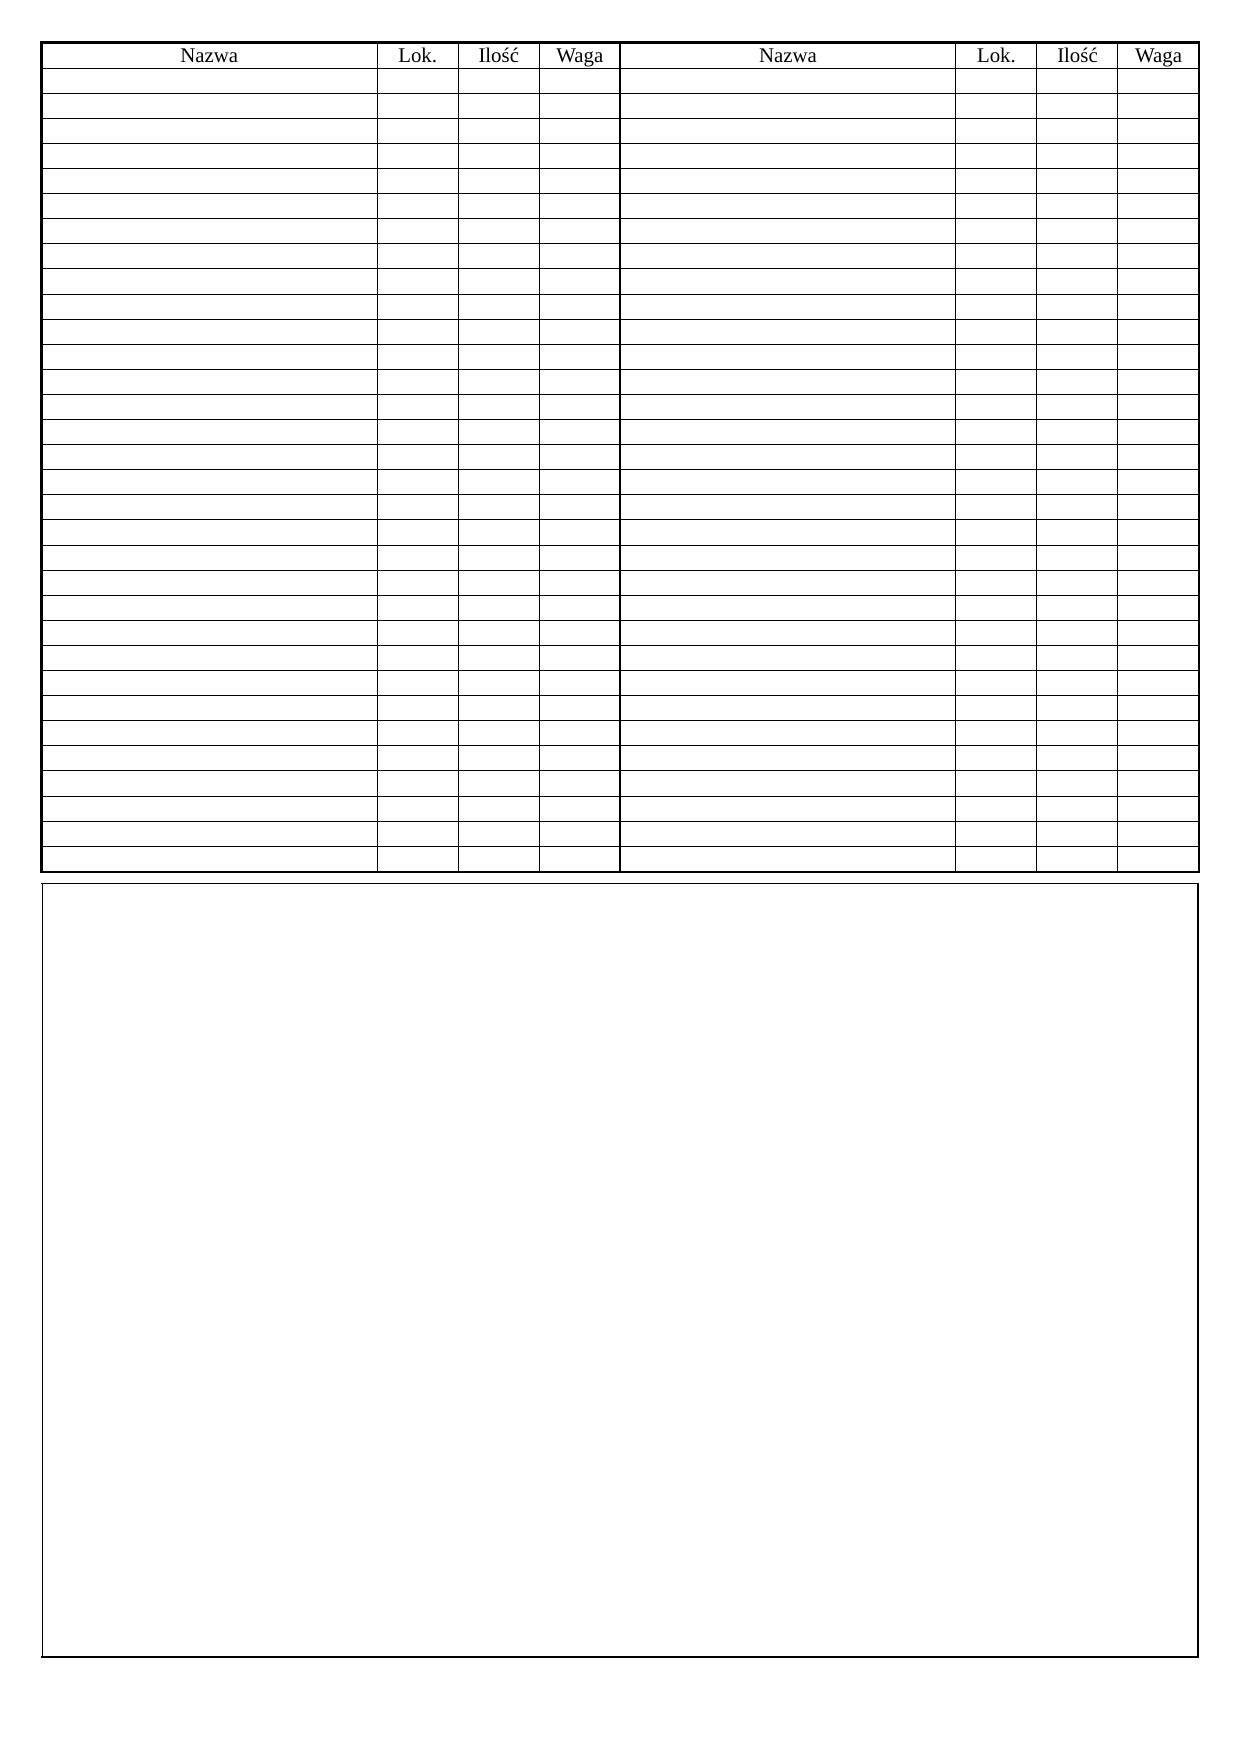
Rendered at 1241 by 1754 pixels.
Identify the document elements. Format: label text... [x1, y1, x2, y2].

table_cell [956, 445, 1036, 469]
table_cell [1118, 596, 1198, 620]
table_cell [1037, 219, 1117, 243]
table_cell [378, 194, 458, 218]
table_cell [459, 295, 539, 318]
table_cell [1037, 69, 1117, 93]
table_cell [378, 395, 458, 419]
table_cell [956, 646, 1036, 670]
table_cell [43, 345, 377, 369]
table_cell [621, 797, 955, 821]
table_cell [43, 445, 377, 469]
table_cell [43, 495, 377, 519]
table_cell [621, 269, 955, 293]
table_cell [621, 169, 955, 193]
table_cell [459, 621, 539, 645]
table_cell [43, 646, 377, 670]
table_cell [43, 219, 377, 243]
table_cell [378, 295, 458, 318]
table_cell [540, 345, 619, 369]
table_cell [621, 495, 955, 519]
table_cell [459, 144, 539, 168]
table_cell [1118, 320, 1198, 344]
table_cell [378, 495, 458, 519]
table_cell [1118, 445, 1198, 469]
table_cell [43, 771, 377, 796]
table_cell [540, 445, 619, 469]
table_cell [1037, 470, 1117, 494]
table_cell [1118, 395, 1198, 419]
table_cell [540, 596, 619, 620]
table_cell [540, 822, 619, 846]
table_cell [43, 395, 377, 419]
table_cell [1118, 746, 1198, 770]
table_cell [1037, 571, 1117, 595]
table_cell [956, 295, 1036, 318]
table_cell [43, 269, 377, 293]
table_cell [621, 320, 955, 344]
table_cell [540, 646, 619, 670]
table_cell [621, 596, 955, 620]
table_cell [1037, 847, 1117, 871]
table_cell [621, 144, 955, 168]
table_cell [540, 295, 619, 318]
table_cell [1118, 822, 1198, 846]
table_cell [540, 771, 619, 796]
table_cell [43, 420, 377, 444]
table_cell [621, 395, 955, 419]
table_cell Ilość [1037, 44, 1117, 67]
table_cell [459, 771, 539, 796]
table_cell [378, 119, 458, 143]
table_cell [956, 847, 1036, 871]
table_cell [1037, 295, 1117, 318]
table_cell [1037, 546, 1117, 569]
table_cell [621, 219, 955, 243]
table_cell [956, 144, 1036, 168]
table_cell [540, 696, 619, 720]
table_cell [378, 520, 458, 544]
table_cell [1118, 771, 1198, 796]
table_cell [43, 194, 377, 218]
table_cell [621, 370, 955, 394]
table_cell [956, 671, 1036, 695]
table_cell [1037, 596, 1117, 620]
table_cell [459, 445, 539, 469]
table_cell [956, 119, 1036, 143]
table_cell [378, 244, 458, 268]
table_cell [1118, 520, 1198, 544]
table_cell [378, 219, 458, 243]
table_cell [43, 119, 377, 143]
table_cell Nazwa [43, 44, 377, 67]
table_cell [621, 771, 955, 796]
table_cell [1037, 797, 1117, 821]
table_cell [43, 696, 377, 720]
table_cell [459, 94, 539, 118]
table_cell [378, 571, 458, 595]
table_cell [378, 470, 458, 494]
table_cell [1118, 495, 1198, 519]
table_cell [540, 219, 619, 243]
table_cell [540, 847, 619, 871]
table_cell [459, 345, 539, 369]
table_cell [956, 370, 1036, 394]
table_cell [621, 69, 955, 93]
table_cell [1037, 696, 1117, 720]
table_cell [43, 295, 377, 318]
table_cell [1037, 671, 1117, 695]
table_cell [540, 470, 619, 494]
table_cell [956, 269, 1036, 293]
table_cell [1118, 646, 1198, 670]
table_cell [43, 144, 377, 168]
table_cell [378, 596, 458, 620]
table_cell [540, 94, 619, 118]
table_cell [621, 520, 955, 544]
table_cell [43, 671, 377, 695]
table_cell [956, 244, 1036, 268]
table_cell [1037, 320, 1117, 344]
table_cell [1118, 94, 1198, 118]
table_cell [378, 671, 458, 695]
table_cell [621, 546, 955, 569]
table_cell [621, 847, 955, 871]
table_cell [540, 546, 619, 569]
table_cell [956, 571, 1036, 595]
table_cell [540, 671, 619, 695]
table_cell [378, 746, 458, 770]
table_cell [1118, 370, 1198, 394]
table_cell [621, 244, 955, 268]
table_cell [459, 721, 539, 745]
table_cell [1037, 244, 1117, 268]
table_cell [1037, 420, 1117, 444]
table_cell [459, 320, 539, 344]
table_cell [378, 546, 458, 569]
table_cell [43, 621, 377, 645]
table_cell [378, 696, 458, 720]
table_cell [1037, 621, 1117, 645]
table_cell [956, 470, 1036, 494]
table_cell [621, 445, 955, 469]
table_cell [621, 721, 955, 745]
table_cell [43, 470, 377, 494]
table_cell Ilość [459, 44, 539, 67]
table_cell [1118, 269, 1198, 293]
table_cell Nazwa [621, 44, 955, 67]
table_cell [1118, 169, 1198, 193]
table_cell [459, 746, 539, 770]
table_cell [621, 345, 955, 369]
table_cell [1037, 370, 1117, 394]
table_cell [621, 746, 955, 770]
table_cell [1037, 520, 1117, 544]
table_cell [1037, 119, 1117, 143]
table_cell [459, 671, 539, 695]
table_cell [956, 797, 1036, 821]
table_cell [956, 420, 1036, 444]
table_cell [956, 169, 1036, 193]
table_cell [459, 646, 539, 670]
table_cell [1037, 269, 1117, 293]
table_cell [459, 822, 539, 846]
table_cell [378, 797, 458, 821]
table_cell [459, 546, 539, 569]
table_cell [1118, 219, 1198, 243]
table_cell Lok. [956, 44, 1036, 67]
table_cell [540, 169, 619, 193]
table_cell [1037, 646, 1117, 670]
table_cell [956, 69, 1036, 93]
table_cell [459, 847, 539, 871]
table_cell [540, 320, 619, 344]
table_cell [459, 596, 539, 620]
table_cell [956, 520, 1036, 544]
table_cell [1037, 194, 1117, 218]
table_cell [1037, 144, 1117, 168]
table_cell [540, 420, 619, 444]
table_cell [1118, 797, 1198, 821]
table_cell [459, 495, 539, 519]
table_cell [621, 470, 955, 494]
table_cell [459, 571, 539, 595]
table_cell [540, 395, 619, 419]
table_cell [1037, 169, 1117, 193]
table_cell [540, 495, 619, 519]
table_cell [1118, 295, 1198, 318]
table_cell [621, 822, 955, 846]
table_cell [43, 721, 377, 745]
table_cell [1118, 671, 1198, 695]
table_cell [459, 194, 539, 218]
table_cell [459, 69, 539, 93]
table_cell [956, 696, 1036, 720]
table_cell [956, 771, 1036, 796]
table_cell [621, 119, 955, 143]
table_cell [540, 797, 619, 821]
table_cell [43, 244, 377, 268]
table_cell [621, 295, 955, 318]
table_cell [540, 69, 619, 93]
table_cell [540, 119, 619, 143]
table_cell [378, 646, 458, 670]
table_cell [43, 847, 377, 871]
table_cell [1037, 395, 1117, 419]
table_cell [43, 797, 377, 821]
table_cell [956, 596, 1036, 620]
table_cell [621, 696, 955, 720]
table_cell [540, 144, 619, 168]
table_cell [956, 219, 1036, 243]
table_cell [43, 94, 377, 118]
table_cell [43, 546, 377, 569]
table_cell [43, 596, 377, 620]
table_cell [378, 169, 458, 193]
table_cell [1118, 847, 1198, 871]
table_cell [621, 621, 955, 645]
table_cell [43, 320, 377, 344]
table_cell [621, 671, 955, 695]
table_cell [540, 370, 619, 394]
table_cell [459, 520, 539, 544]
table_cell [956, 194, 1036, 218]
table_cell [621, 94, 955, 118]
table_cell [956, 746, 1036, 770]
table_cell [956, 822, 1036, 846]
table_cell [459, 169, 539, 193]
table_cell [43, 571, 377, 595]
table_cell [459, 696, 539, 720]
table_cell [621, 571, 955, 595]
table_cell [1037, 822, 1117, 846]
table_cell [43, 520, 377, 544]
table_cell [956, 495, 1036, 519]
table_cell [378, 94, 458, 118]
table_cell [621, 420, 955, 444]
table_cell [43, 370, 377, 394]
table_cell [956, 345, 1036, 369]
table_cell [540, 269, 619, 293]
table_cell [378, 621, 458, 645]
table_cell [378, 320, 458, 344]
table_cell [621, 194, 955, 218]
table_cell [378, 445, 458, 469]
table_cell [1118, 69, 1198, 93]
table_cell [43, 69, 377, 93]
table_cell [1037, 746, 1117, 770]
table_cell [378, 771, 458, 796]
table_cell [956, 546, 1036, 569]
table_cell [956, 395, 1036, 419]
table_cell [459, 219, 539, 243]
table_cell [378, 847, 458, 871]
table_cell [378, 69, 458, 93]
table_cell [540, 520, 619, 544]
table_cell [1118, 420, 1198, 444]
table_cell [1118, 345, 1198, 369]
table_cell [43, 746, 377, 770]
table_cell [540, 244, 619, 268]
table_cell [1118, 244, 1198, 268]
table_cell [1037, 94, 1117, 118]
table_cell [956, 721, 1036, 745]
table_cell [621, 646, 955, 670]
table_cell [1037, 445, 1117, 469]
table_cell [1118, 621, 1198, 645]
table_cell [1037, 721, 1117, 745]
table_cell [540, 571, 619, 595]
table_cell [1118, 119, 1198, 143]
table_cell [378, 144, 458, 168]
table_cell [378, 370, 458, 394]
table_cell [459, 470, 539, 494]
table_cell [1118, 721, 1198, 745]
table_cell [1118, 144, 1198, 168]
table_cell [378, 269, 458, 293]
table_cell [459, 269, 539, 293]
table_cell [956, 621, 1036, 645]
table_cell Waga [1118, 44, 1198, 67]
table_cell [956, 320, 1036, 344]
table_cell [540, 621, 619, 645]
table_cell Waga [540, 44, 619, 67]
table_cell [1118, 194, 1198, 218]
table_cell [378, 345, 458, 369]
table_cell [1118, 546, 1198, 569]
table_cell [1118, 470, 1198, 494]
table_cell [459, 797, 539, 821]
table_cell [43, 822, 377, 846]
table_cell [459, 420, 539, 444]
table_cell [1037, 495, 1117, 519]
table_cell [1037, 345, 1117, 369]
table_cell [540, 721, 619, 745]
table_cell [378, 822, 458, 846]
table_cell [43, 169, 377, 193]
table_cell [1118, 696, 1198, 720]
table_cell Lok. [378, 44, 458, 67]
table_cell [459, 119, 539, 143]
table_cell [378, 420, 458, 444]
table_cell [540, 194, 619, 218]
table_cell [540, 746, 619, 770]
table_cell [1037, 771, 1117, 796]
table_cell [1118, 571, 1198, 595]
table_cell [459, 370, 539, 394]
table_cell [459, 395, 539, 419]
table_cell [378, 721, 458, 745]
table_cell [459, 244, 539, 268]
table_cell [956, 94, 1036, 118]
